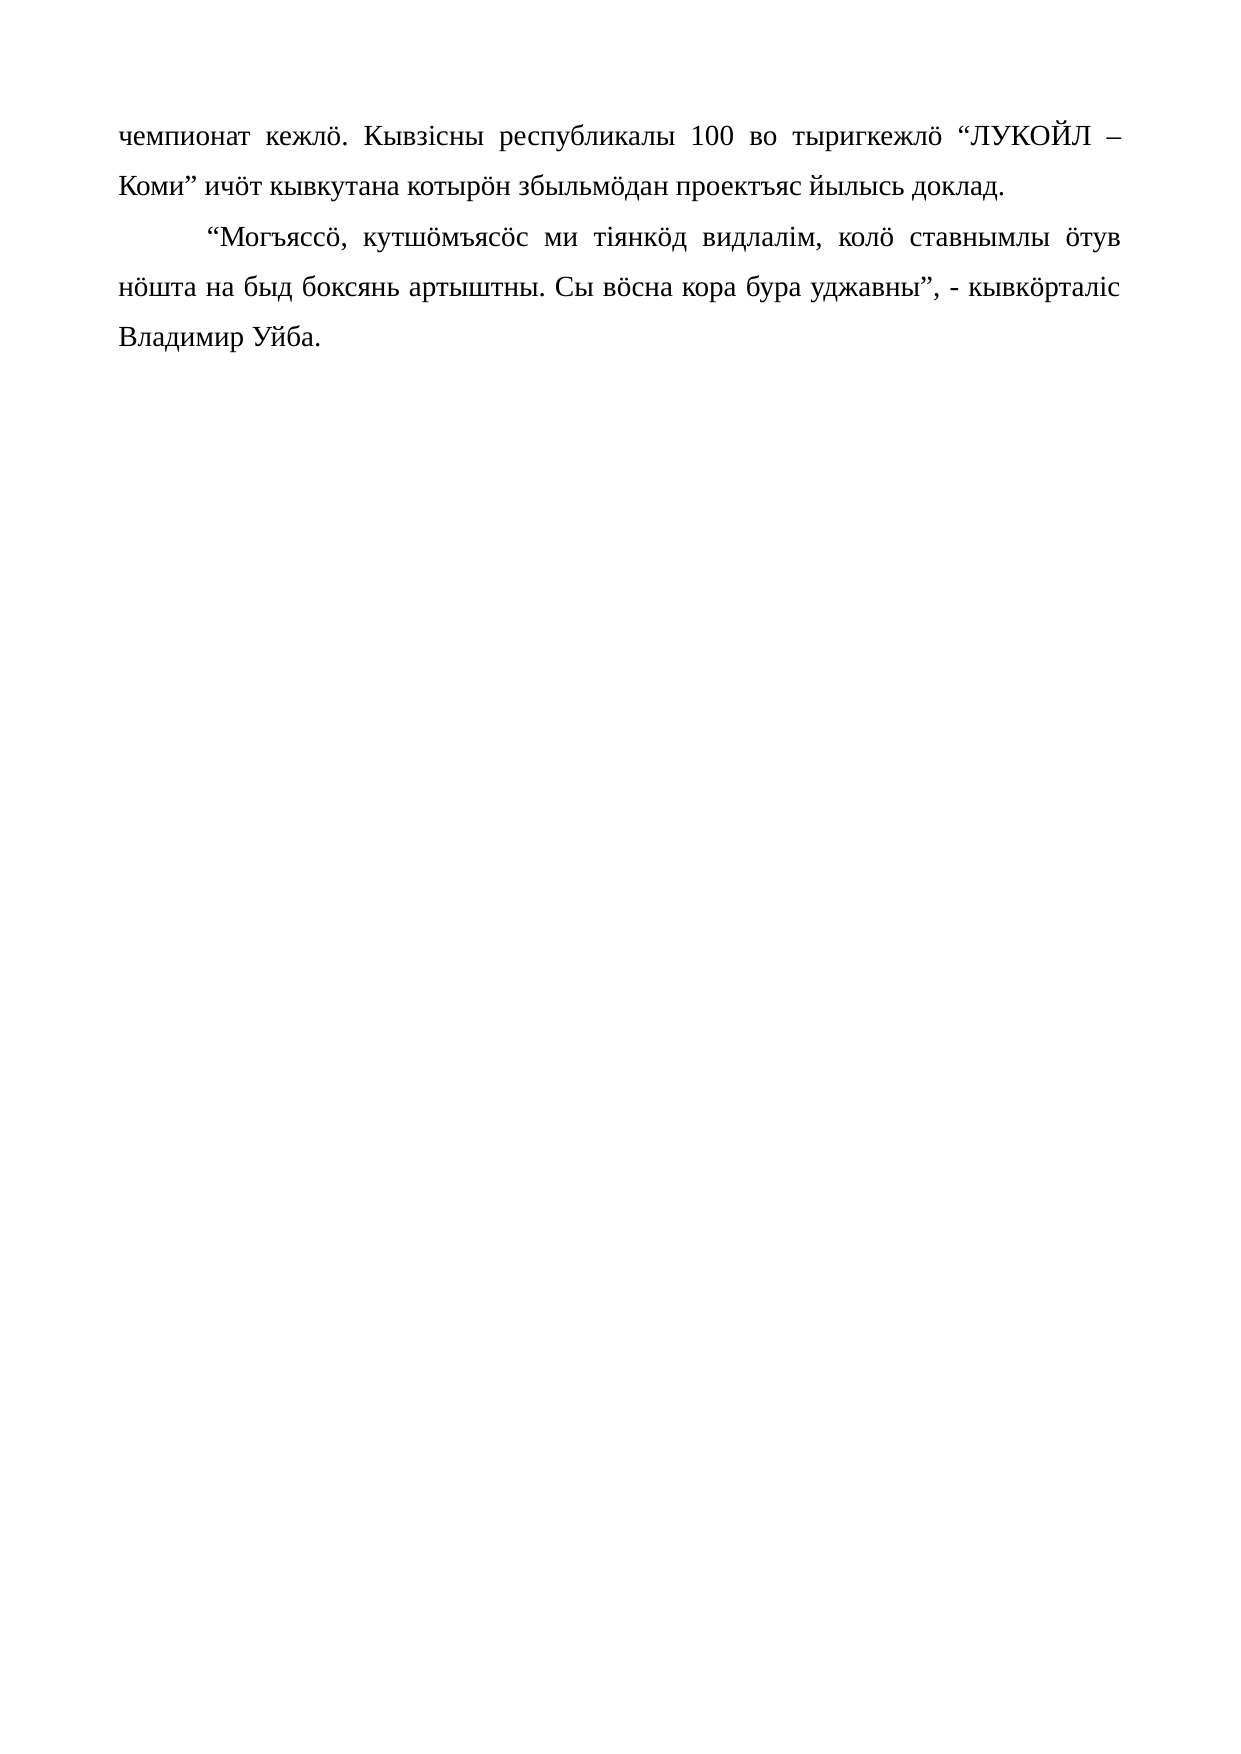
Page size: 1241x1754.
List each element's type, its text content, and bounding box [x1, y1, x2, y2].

text “Могъяссӧ, кутшӧмъясӧс ми тіянкӧд видлалім, колӧ ставнымлы ӧтув нӧшта на быд боксянь артыштны. Сы вӧсна кора бура уджавны”, - кывкӧрталіс Владимир Уйба. [118, 219, 1122, 353]
text чемпионат кежлӧ. Кывзісны республикалы 100 во тыригкежлӧ “ЛУКОЙЛ – Коми” ичӧт кывкутана котырӧн збыльмӧдан проектъяс йылысь доклад. [118, 118, 1122, 202]
